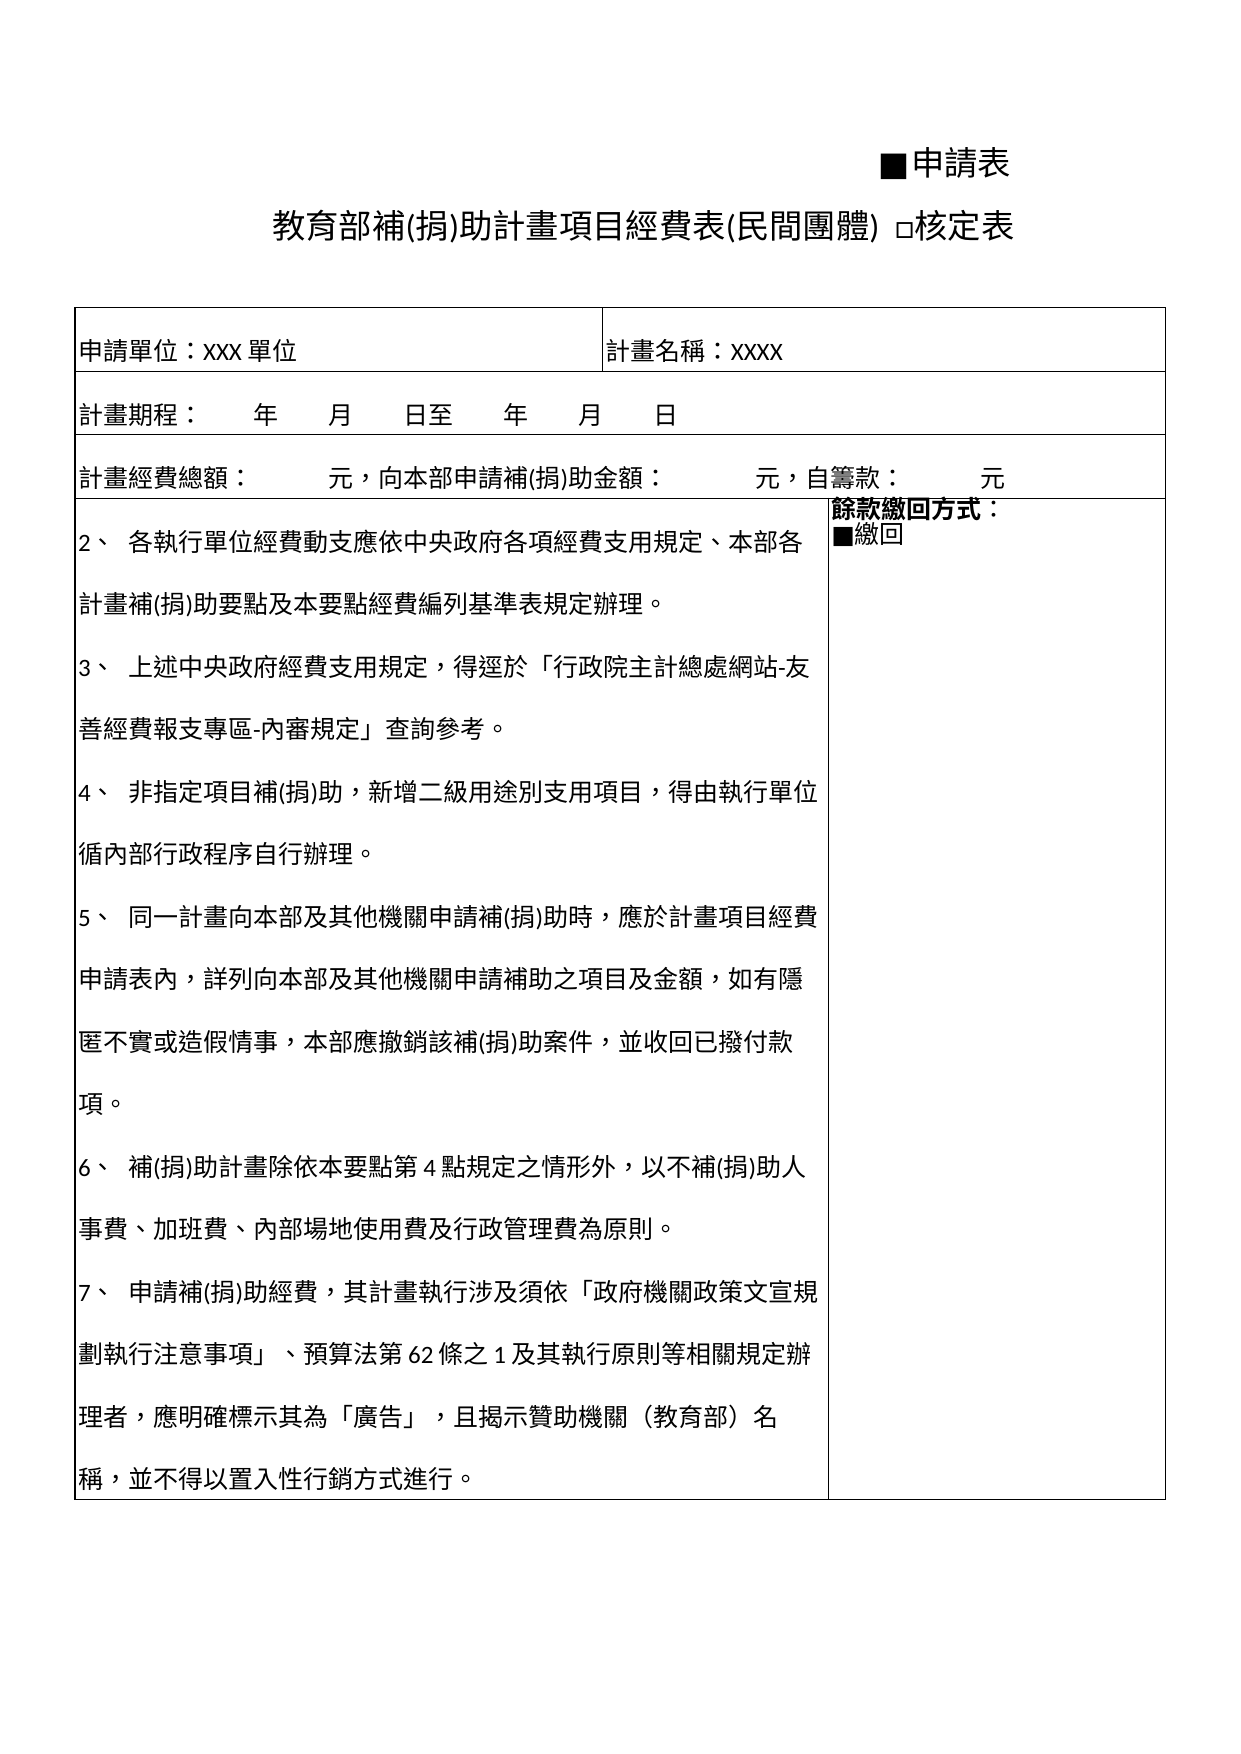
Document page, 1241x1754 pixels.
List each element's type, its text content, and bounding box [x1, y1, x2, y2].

table_cell [225, 245, 247, 307]
table_header [498, 120, 704, 182]
table_header [247, 120, 374, 182]
table_cell [705, 245, 1086, 307]
table_cell [131, 182, 225, 244]
table_header [225, 120, 247, 182]
table_cell [225, 182, 247, 244]
table_cell 計畫期程： 年 月 日至 年 月 日 [76, 372, 1165, 434]
table_cell 申請單位：XXX單位 [76, 308, 602, 371]
table_header [1086, 120, 1165, 182]
table_cell [374, 245, 498, 307]
table_cell [75, 245, 131, 307]
table_cell 計畫名稱：XXXX [603, 308, 1165, 371]
table_cell [1086, 245, 1165, 307]
table_header [374, 120, 498, 182]
table_cell [1086, 182, 1165, 244]
table_cell [131, 245, 225, 307]
table_cell 餘款繳回方式： ■繳回 [829, 499, 1165, 1499]
table_cell 備註： 非屬政府機關(構)、公私立學校、特種基金及行政法人之民間團體適用。 各執行單位經費動支應依中央政府各項經費支用規定、本部各計畫補(捐)助要點及本要點經費編列基準表規定辦理。 上述中央政府經費支用規定，得逕於「行政院主計總處網站-友善經費報支專區-內審規定」查詢參考。 非指定項目補(捐)助，新增二級用途別支用項目，得由執行單位循內部行政程序自行辦理。 同一計畫向本部及其他機關申請補(捐)助時，應於計畫項目經費申請表內，詳列向本部及其他機關申請補助之項目及金額，如有隱匿不實或造假情事，本部應撤銷該補(捐)助案件，並收回已撥付款項。 補(捐)助計畫除依本要點第4點規定之情形外，以不補(捐)助人事費、加班費、內部場地使用費及行政管理費為原則。 申請補(捐)助經費，其計畫執行涉及須依「政府機關政策文宣規劃執行注意事項」、預算法第62條之1及其執行原則等相關規定辦理者，應明確標示其為「廣告」，且揭示贊助機關（教育部）名稱，並不得以置入性行銷方式進行。 [76, 499, 828, 1499]
table_header ■申請表 [705, 120, 1086, 182]
table_cell [75, 182, 131, 244]
table_header [131, 120, 225, 182]
table_cell 計畫經費總額： 元，向本部申請補(捐)助金額： 元，自籌款： 元 [76, 435, 1165, 498]
table_cell [247, 245, 374, 307]
table_header [75, 120, 131, 182]
table_cell 教育部補(捐)助計畫項目經費表(民間團體) □核定表 [247, 182, 1086, 244]
table_cell [498, 245, 704, 307]
